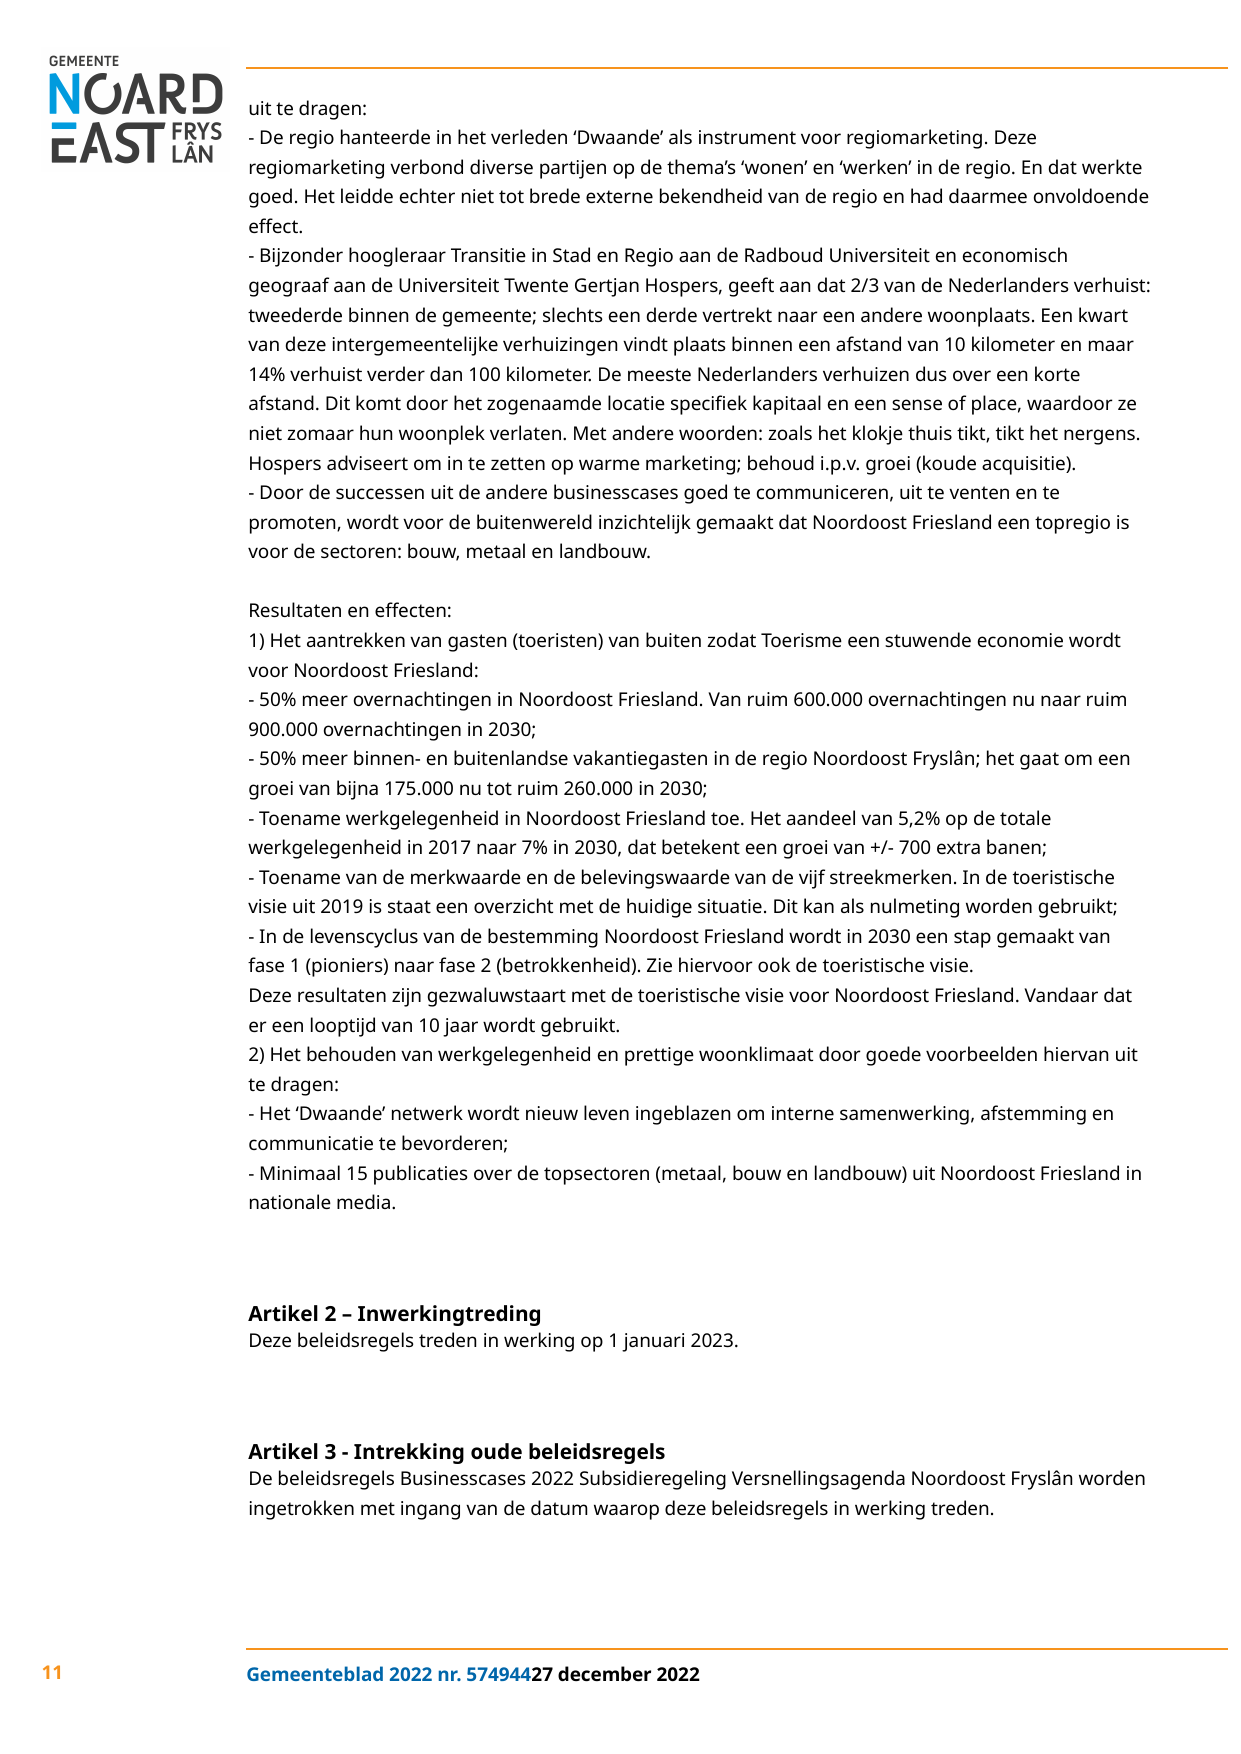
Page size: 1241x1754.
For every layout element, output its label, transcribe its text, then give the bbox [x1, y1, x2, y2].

text - Minimaal 15 publicaties over de topsectoren (metaal, bouw en landbouw) uit Noordoost Friesland in nationale media. [248, 1160, 1152, 1215]
text - 50% meer overnachtingen in Noordoost Friesland. Van ruim 600.000 overnachtingen nu naar ruim 900.000 overnachtingen in 2030; [248, 686, 1152, 742]
text - De regio hanteerde in het verleden ‘Dwaande’ als instrument voor regiomarketing. Deze regiomarketing verbond diverse partijen op de thema’s ‘wonen’ en ‘werken’ in de regio. En dat werkte goed. Het leidde echter niet tot brede externe bekendheid van de regio en had daarmee onvoldoende effect. [248, 124, 1152, 239]
text Resultaten en effecten: [248, 598, 1152, 623]
text - Het ‘Dwaande’ netwerk wordt nieuw leven ingeblazen om interne samenwerking, afstemming en communicatie te bevorderen; [248, 1101, 1152, 1156]
text - 50% meer binnen- en buitenlandse vakantiegasten in de regio Noordoost Fryslân; het gaat om een groei van bijna 175.000 nu tot ruim 260.000 in 2030; [248, 746, 1152, 801]
text Artikel 2 – Inwerkingtreding [248, 1299, 1152, 1327]
text Artikel 3 - Intrekking oude beleidsregels [248, 1437, 1152, 1465]
text Deze resultaten zijn gezwaluwstaart met de toeristische visie voor Noordoost Friesland. Vandaar dat er een looptijd van 10 jaar wordt gebruikt. [248, 982, 1152, 1038]
text 1) Het aantrekken van gasten (toeristen) van buiten zodat Toerisme een stuwende economie wordt voor Noordoost Friesland: [248, 627, 1152, 683]
text 2) Het behouden van werkgelegenheid en prettige woonklimaat door goede voorbeelden hiervan uit te dragen: [248, 1041, 1152, 1097]
text - Bijzonder hoogleraar Transitie in Stad en Regio aan de Radboud Universiteit en economisch geograaf aan de Universiteit Twente Gertjan Hospers, geeft aan dat 2/3 van de Nederlanders verhuist: tweederde binnen de gemeente; slechts een derde vertrekt naar een andere woonplaats. Een kwart van deze intergemeentelijke verhuizingen vindt plaats binnen een afstand van 10 kilometer en maar 14% verhuist verder dan 100 kilometer. De meeste Nederlanders verhuizen dus over een korte afstand. Dit komt door het zogenaamde locatie specifiek kapitaal en een sense of place, waardoor ze niet zomaar hun woonplek verlaten. Met andere woorden: zoals het klokje thuis tikt, tikt het nergens. Hospers adviseert om in te zetten op warme marketing; behoud i.p.v. groei (koude acquisitie). [248, 243, 1152, 476]
text - Door de successen uit de andere businesscases goed te communiceren, uit te venten en te promoten, wordt voor de buitenwereld inzichtelijk gemaakt dat Noordoost Friesland een topregio is voor de sectoren: bouw, metaal en landbouw. [248, 479, 1152, 564]
text - Toename werkgelegenheid in Noordoost Friesland toe. Het aandeel van 5,2% op de totale werkgelegenheid in 2017 naar 7% in 2030, dat betekent een groei van +/- 700 extra banen; [248, 805, 1152, 860]
text - In de levenscyclus van de bestemming Noordoost Friesland wordt in 2030 een stap gemaakt van fase 1 (pioniers) naar fase 2 (betrokkenheid). Zie hiervoor ook de toeristische visie. [248, 923, 1152, 978]
text - Toename van de merkwaarde en de belevingswaarde van de vijf streekmerken. In de toeristische visie uit 2019 is staat een overzicht met de huidige situatie. Dit kan als nulmeting worden gebruikt; [248, 864, 1152, 919]
text De beleidsregels Businesscases 2022 Subsidieregeling Versnellingsagenda Noordoost Fryslân worden ingetrokken met ingang van de datum waarop deze beleidsregels in werking treden. [248, 1465, 1152, 1521]
picture [41, 47, 231, 172]
text uit te dragen: [248, 95, 1152, 121]
text Deze beleidsregels treden in werking op 1 januari 2023. [248, 1327, 1152, 1353]
